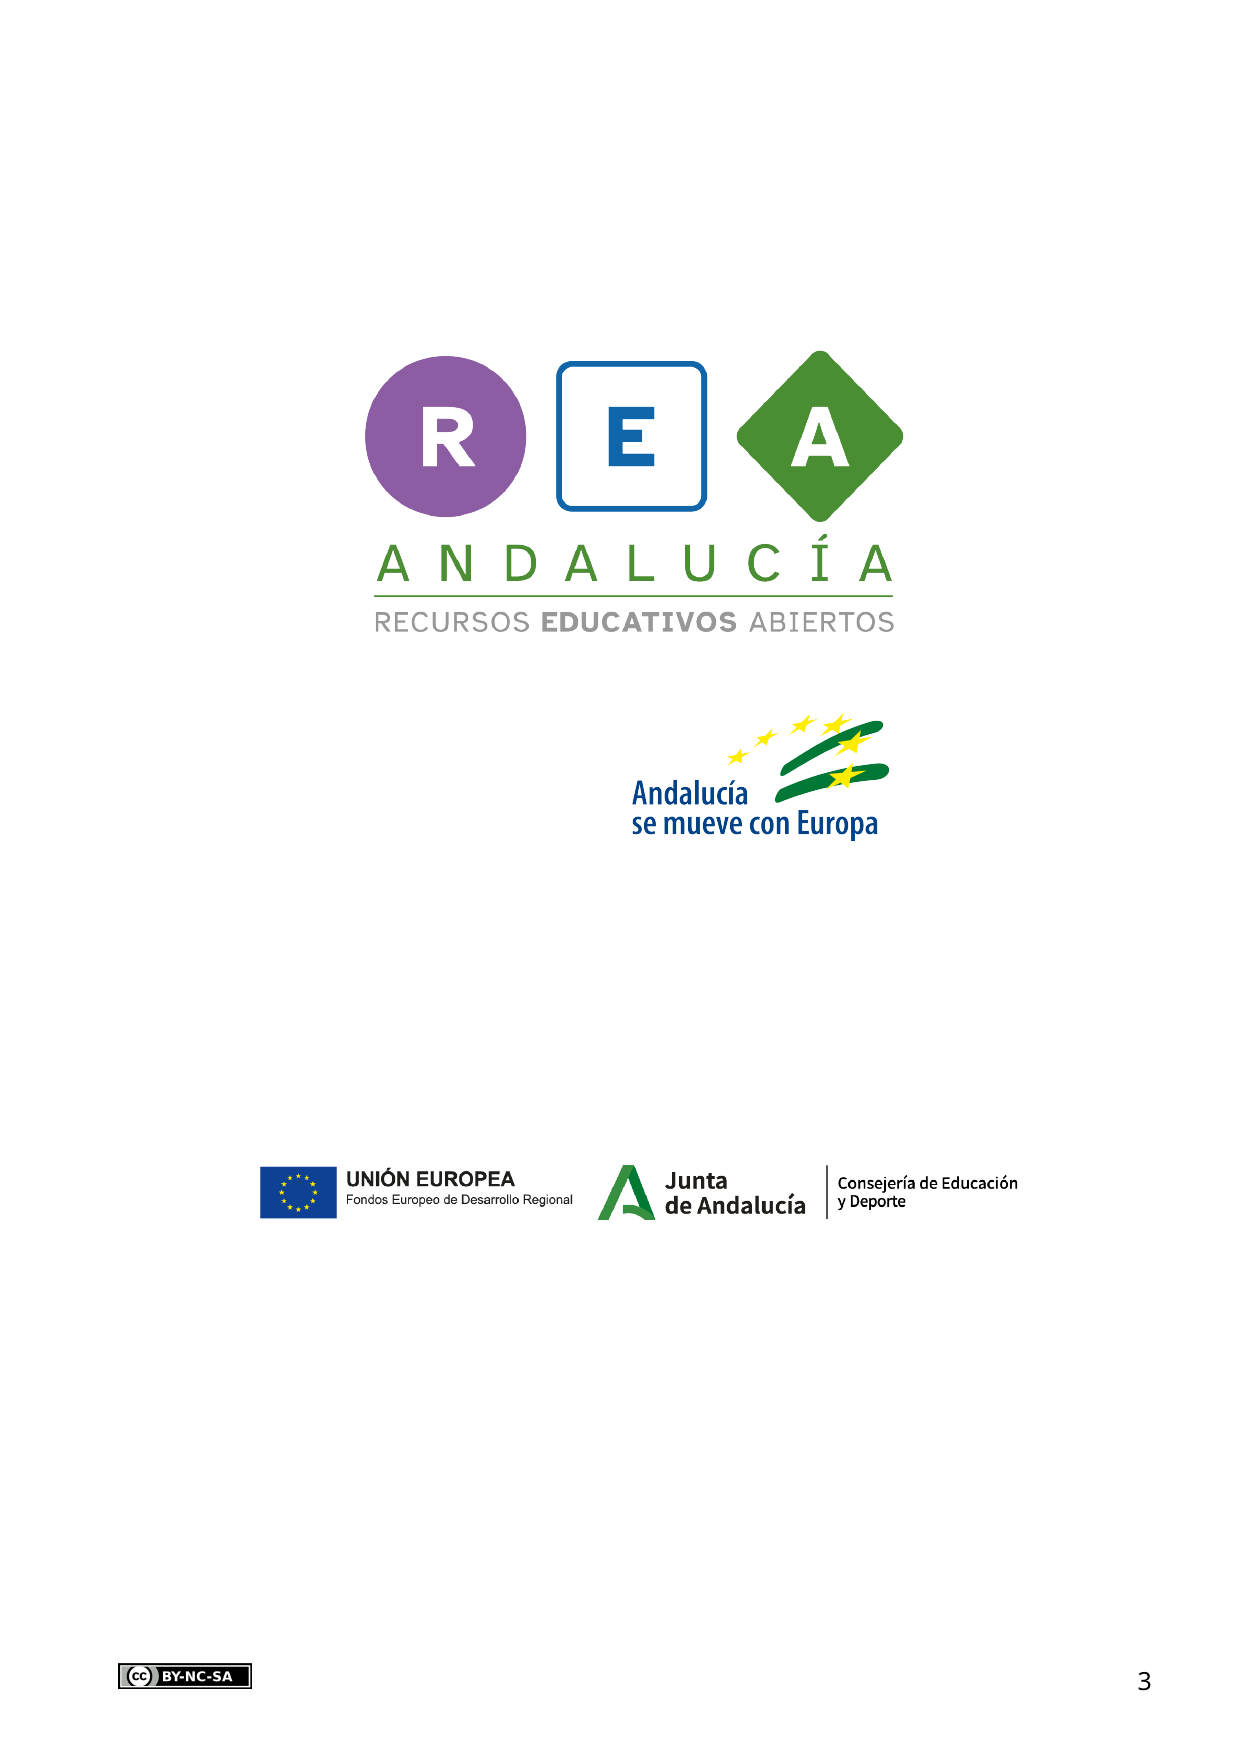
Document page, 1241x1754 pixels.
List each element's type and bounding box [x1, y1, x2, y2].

picture [339, 195, 931, 841]
picture [239, 1148, 1031, 1239]
picture [118, 1663, 536, 1698]
